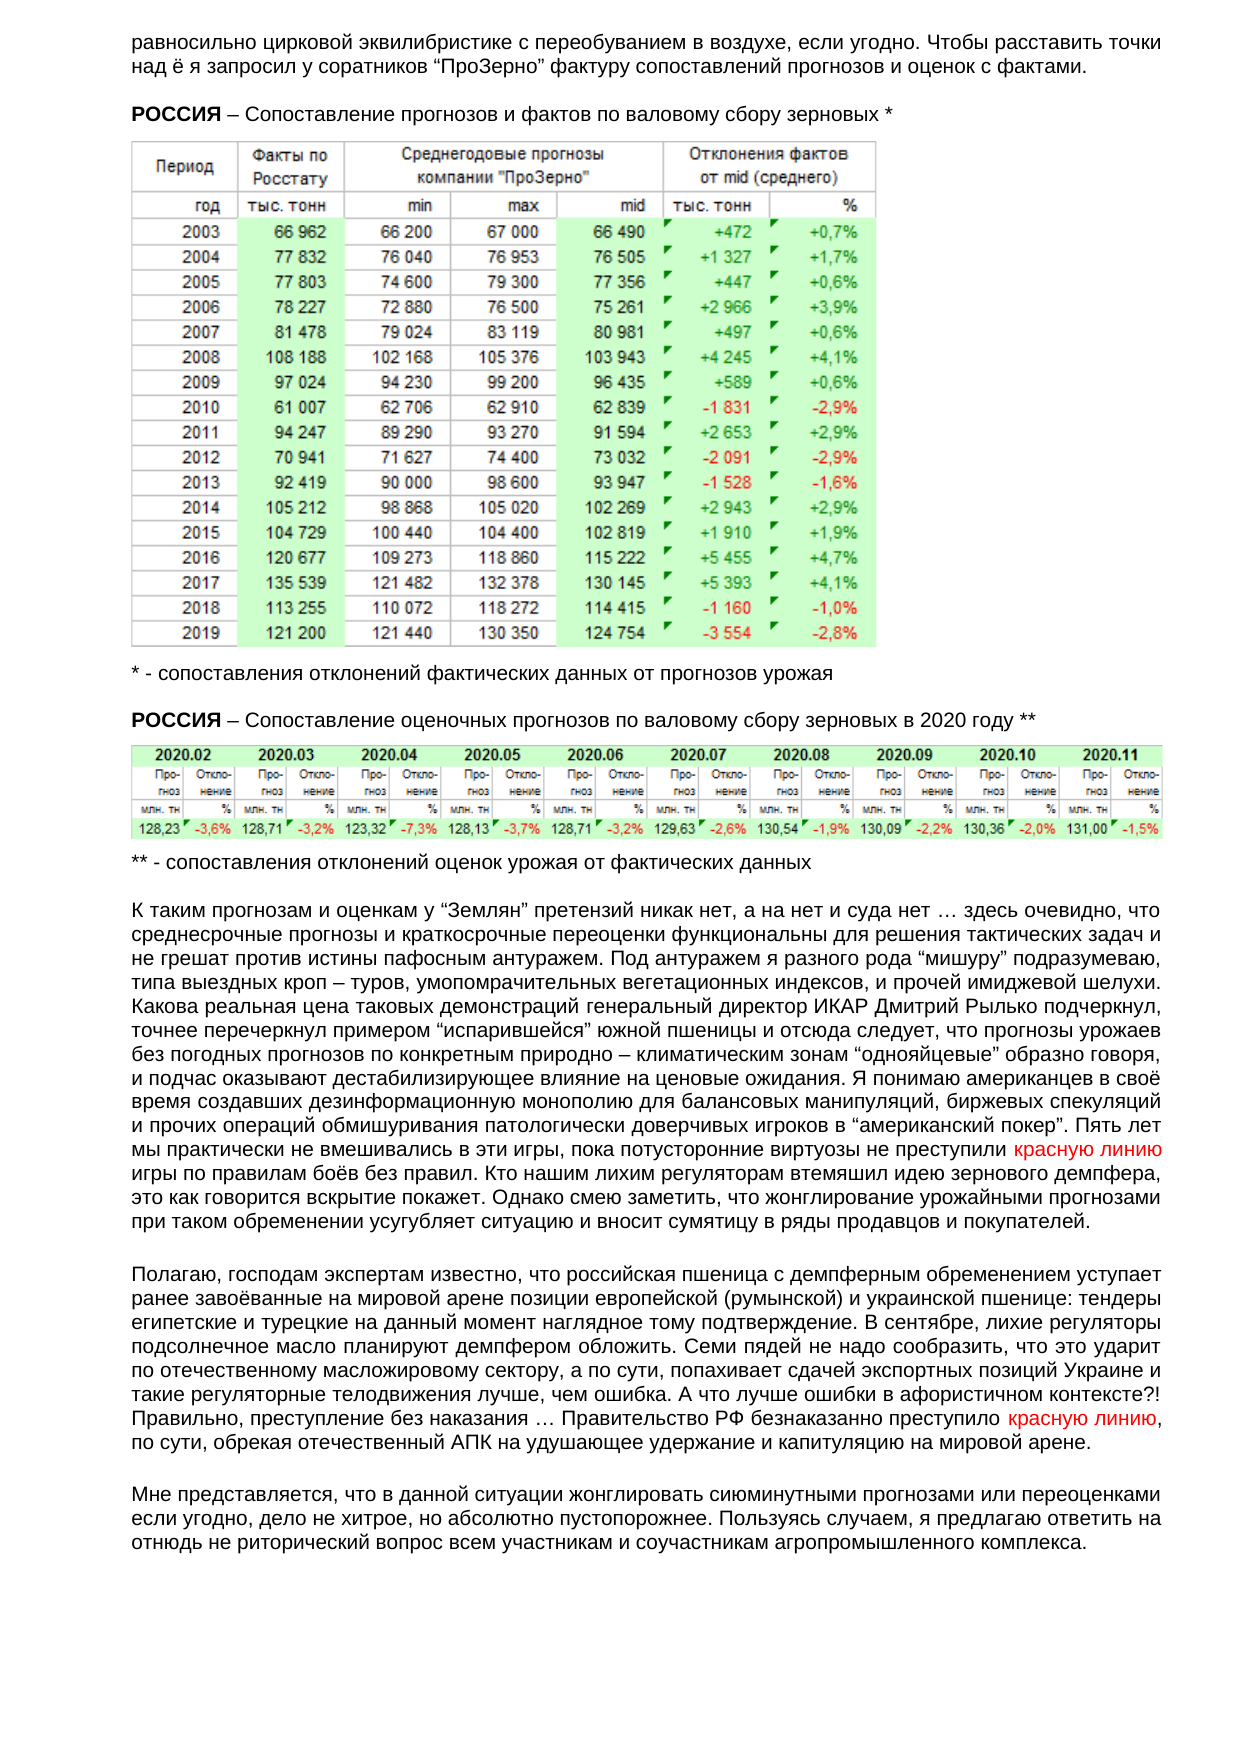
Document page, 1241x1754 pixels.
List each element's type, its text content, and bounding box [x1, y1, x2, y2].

text РОССИЯ – Сопоставление оценочных прогнозов по валовому сбору зерновых в 2020 году ** [131, 708, 1162, 732]
text Полагаю, господам экспертам известно, что российская пшеница с демпферным обременением уступает ранее завоёванные на мировой арене позиции европейской (румынской) и украинской пшенице: тендеры египетские и турецкие на данный момент наглядное тому подтверждение. В сентябре, лихие регуляторы подсолнечное масло планируют демпфером обложить. Семи пядей не надо сообразить, что это ударит по отечественному масложировому сектору, а по сути, попахивает сдачей экспортных позиций Украине и такие регуляторные телодвижения лучше, чем ошибка. А что лучше ошибки в афористичном контексте?! Правильно, преступление без наказания … Правительство РФ безнаказанно преступило красную линию, по сути, обрекая отечественный АПК на удушающее удержание и капитуляцию на мировой арене. [131, 1262, 1162, 1453]
text К таким прогнозам и оценкам у “Землян” претензий никак нет, а на нет и суда нет … здесь очевидно, что среднесрочные прогнозы и краткосрочные переоценки функциональны для решения тактических задач и не грешат против истины пафосным антуражем. Под антуражем я разного рода “мишуру” подразумеваю, типа выездных кроп – туров, умопомрачительных вегетационных индексов, и прочей имиджевой шелухи. Какова реальная цена таковых демонстраций генеральный директор ИКАР Дмитрий Рылько подчеркнул, точнее перечеркнул примером “испарившейся” южной пшеницы и отсюда следует, что прогнозы урожаев без погодных прогнозов по конкретным природно – климатическим зонам “однояйцевые” образно говоря, и подчас оказывают дестабилизирующее влияние на ценовые ожидания. Я понимаю американцев в своё время создавших дезинформационную монополию для балансовых манипуляций, биржевых спекуляций и прочих операций обмишуривания патологически доверчивых игроков в “американский покер”. Пять лет мы практически не вмешивались в эти игры, пока потусторонние виртуозы не преступили красную линию игры по правилам боёв без правил. Кто нашим лихим регуляторам втемяшил идею зернового демпфера, это как говорится вскрытие покажет. Однако смею заметить, что жонглирование урожайными прогнозами при таком обременении усугубляет ситуацию и вносит сумятицу в ряды продавцов и покупателей. [131, 898, 1162, 1233]
text равносильно цирковой эквилибристике с переобуванием в воздухе, если угодно. Чтобы расставить точки над ё я запросил у соратников “ПроЗерно” фактуру сопоставлений прогнозов и оценок с фактами. [131, 29, 1162, 77]
text ** - сопоставления отклонений оценок урожая от фактических данных [131, 850, 1162, 874]
text Мне представляется, что в данной ситуации жонглировать сиюминутными прогнозами или переоценками если угодно, дело не хитрое, но абсолютно пустопорожнее. Пользуясь случаем, я предлагаю ответить на отнюдь не риторический вопрос всем участникам и соучастникам агропромышленного комплекса. [131, 1482, 1162, 1554]
text * - сопоставления отклонений фактических данных от прогнозов урожая [131, 660, 1162, 684]
text РОССИЯ – Сопоставление прогнозов и фактов по валовому сбору зерновых * [131, 101, 1162, 125]
